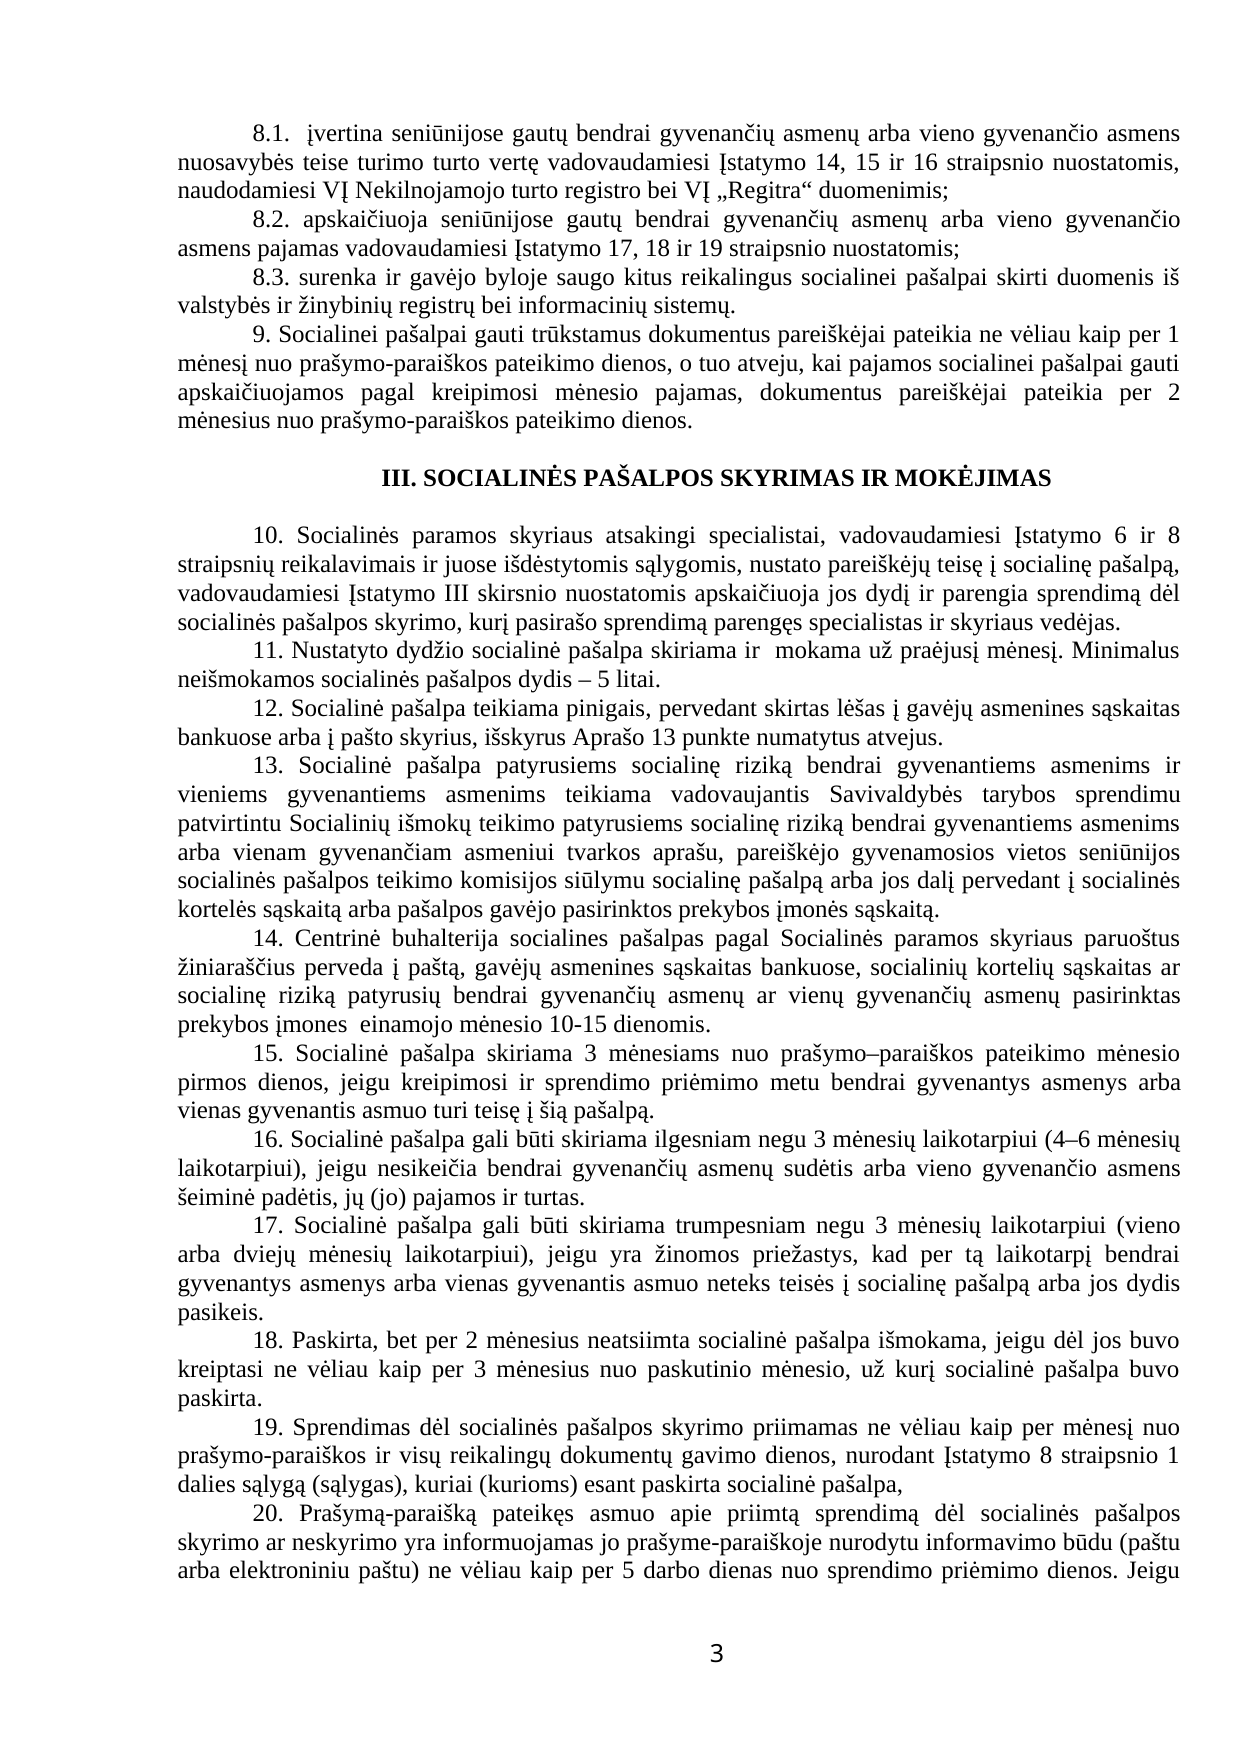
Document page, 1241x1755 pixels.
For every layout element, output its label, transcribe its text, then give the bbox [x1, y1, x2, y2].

text 8.2. apskaičiuoja seniūnijose gautų bendrai gyvenančių asmenų arba vieno gyvenančio asmens pajamas vadovaudamiesi Įstatymo 17, 18 ir 19 straipsnio nuostatomis; [177, 204, 1181, 262]
text 12. Socialinė pašalpa teikiama pinigais, pervedant skirtas lėšas į gavėjų asmenines sąskaitas bankuose arba į pašto skyrius, išskyrus Aprašo 13 punkte numatytus atvejus. [177, 693, 1181, 751]
text 10. Socialinės paramos skyriaus atsakingi specialistai, vadovaudamiesi Įstatymo 6 ir 8 straipsnių reikalavimais ir juose išdėstytomis sąlygomis, nustato pareiškėjų teisę į socialinę pašalpą, vadovaudamiesi Įstatymo III skirsnio nuostatomis apskaičiuoja jos dydį ir parengia sprendimą dėl socialinės pašalpos skyrimo, kurį pasirašo sprendimą parengęs specialistas ir skyriaus vedėjas. [177, 521, 1181, 636]
text 8.1. įvertina seniūnijose gautų bendrai gyvenančių asmenų arba vieno gyvenančio asmens nuosavybės teise turimo turto vertę vadovaudamiesi Įstatymo 14, 15 ir 16 straipsnio nuostatomis, naudodamiesi VĮ Nekilnojamojo turto registro bei VĮ „Regitra“ duomenimis; [177, 118, 1181, 204]
text 14. Centrinė buhalterija socialines pašalpas pagal Socialinės paramos skyriaus paruoštus žiniaraščius perveda į paštą, gavėjų asmenines sąskaitas bankuose, socialinių kortelių sąskaitas ar socialinę riziką patyrusių bendrai gyvenančių asmenų ar vienų gyvenančių asmenų pasirinktas prekybos įmones einamojo mėnesio 10-15 dienomis. [177, 923, 1181, 1038]
text III. SOCIALINĖS PAŠALPOS SKYRIMAS IR MOKĖJIMAS [177, 463, 1181, 492]
text 8.3. surenka ir gavėjo byloje saugo kitus reikalingus socialinei pašalpai skirti duomenis iš valstybės ir žinybinių registrų bei informacinių sistemų. [177, 262, 1181, 319]
text 18. Paskirta, bet per 2 mėnesius neatsiimta socialinė pašalpa išmokama, jeigu dėl jos buvo kreiptasi ne vėliau kaip per 3 mėnesius nuo paskutinio mėnesio, už kurį socialinė pašalpa buvo paskirta. [177, 1326, 1181, 1412]
text 9. Socialinei pašalpai gauti trūkstamus dokumentus pareiškėjai pateikia ne vėliau kaip per 1 mėnesį nuo prašymo-paraiškos pateikimo dienos, o tuo atveju, kai pajamos socialinei pašalpai gauti apskaičiuojamos pagal kreipimosi mėnesio pajamas, dokumentus pareiškėjai pateikia per 2 mėnesius nuo prašymo-paraiškos pateikimo dienos. [177, 319, 1181, 434]
text 20. Prašymą-paraišką pateikęs asmuo apie priimtą sprendimą dėl socialinės pašalpos skyrimo ar neskyrimo yra informuojamas jo prašyme-paraiškoje nurodytu informavimo būdu (paštu arba elektroniniu paštu) ne vėliau kaip per 5 darbo dienas nuo sprendimo priėmimo dienos. Jeigu [177, 1498, 1181, 1584]
text 15. Socialinė pašalpa skiriama 3 mėnesiams nuo prašymo–paraiškos pateikimo mėnesio pirmos dienos, jeigu kreipimosi ir sprendimo priėmimo metu bendrai gyvenantys asmenys arba vienas gyvenantis asmuo turi teisę į šią pašalpą. [177, 1038, 1181, 1124]
text 13. Socialinė pašalpa patyrusiems socialinę riziką bendrai gyvenantiems asmenims ir vieniems gyvenantiems asmenims teikiama vadovaujantis Savivaldybės tarybos sprendimu patvirtintu Socialinių išmokų teikimo patyrusiems socialinę riziką bendrai gyvenantiems asmenims arba vienam gyvenančiam asmeniui tvarkos aprašu, pareiškėjo gyvenamosios vietos seniūnijos socialinės pašalpos teikimo komisijos siūlymu socialinę pašalpą arba jos dalį pervedant į socialinės kortelės sąskaitą arba pašalpos gavėjo pasirinktos prekybos įmonės sąskaitą. [177, 751, 1181, 923]
text 16. Socialinė pašalpa gali būti skiriama ilgesniam negu 3 mėnesių laikotarpiui (4–6 mėnesių laikotarpiui), jeigu nesikeičia bendrai gyvenančių asmenų sudėtis arba vieno gyvenančio asmens šeiminė padėtis, jų (jo) pajamos ir turtas. [177, 1124, 1181, 1211]
text 19. Sprendimas dėl socialinės pašalpos skyrimo priimamas ne vėliau kaip per mėnesį nuo prašymo-paraiškos ir visų reikalingų dokumentų gavimo dienos, nurodant Įstatymo 8 straipsnio 1 dalies sąlygą (sąlygas), kuriai (kurioms) esant paskirta socialinė pašalpa, [177, 1412, 1181, 1498]
text 11. Nustatyto dydžio socialinė pašalpa skiriama ir mokama už praėjusį mėnesį. Minimalus neišmokamos socialinės pašalpos dydis – 5 litai. [177, 636, 1181, 693]
text 17. Socialinė pašalpa gali būti skiriama trumpesniam negu 3 mėnesių laikotarpiui (vieno arba dviejų mėnesių laikotarpiui), jeigu yra žinomos priežastys, kad per tą laikotarpį bendrai gyvenantys asmenys arba vienas gyvenantis asmuo neteks teisės į socialinę pašalpą arba jos dydis pasikeis. [177, 1211, 1181, 1326]
